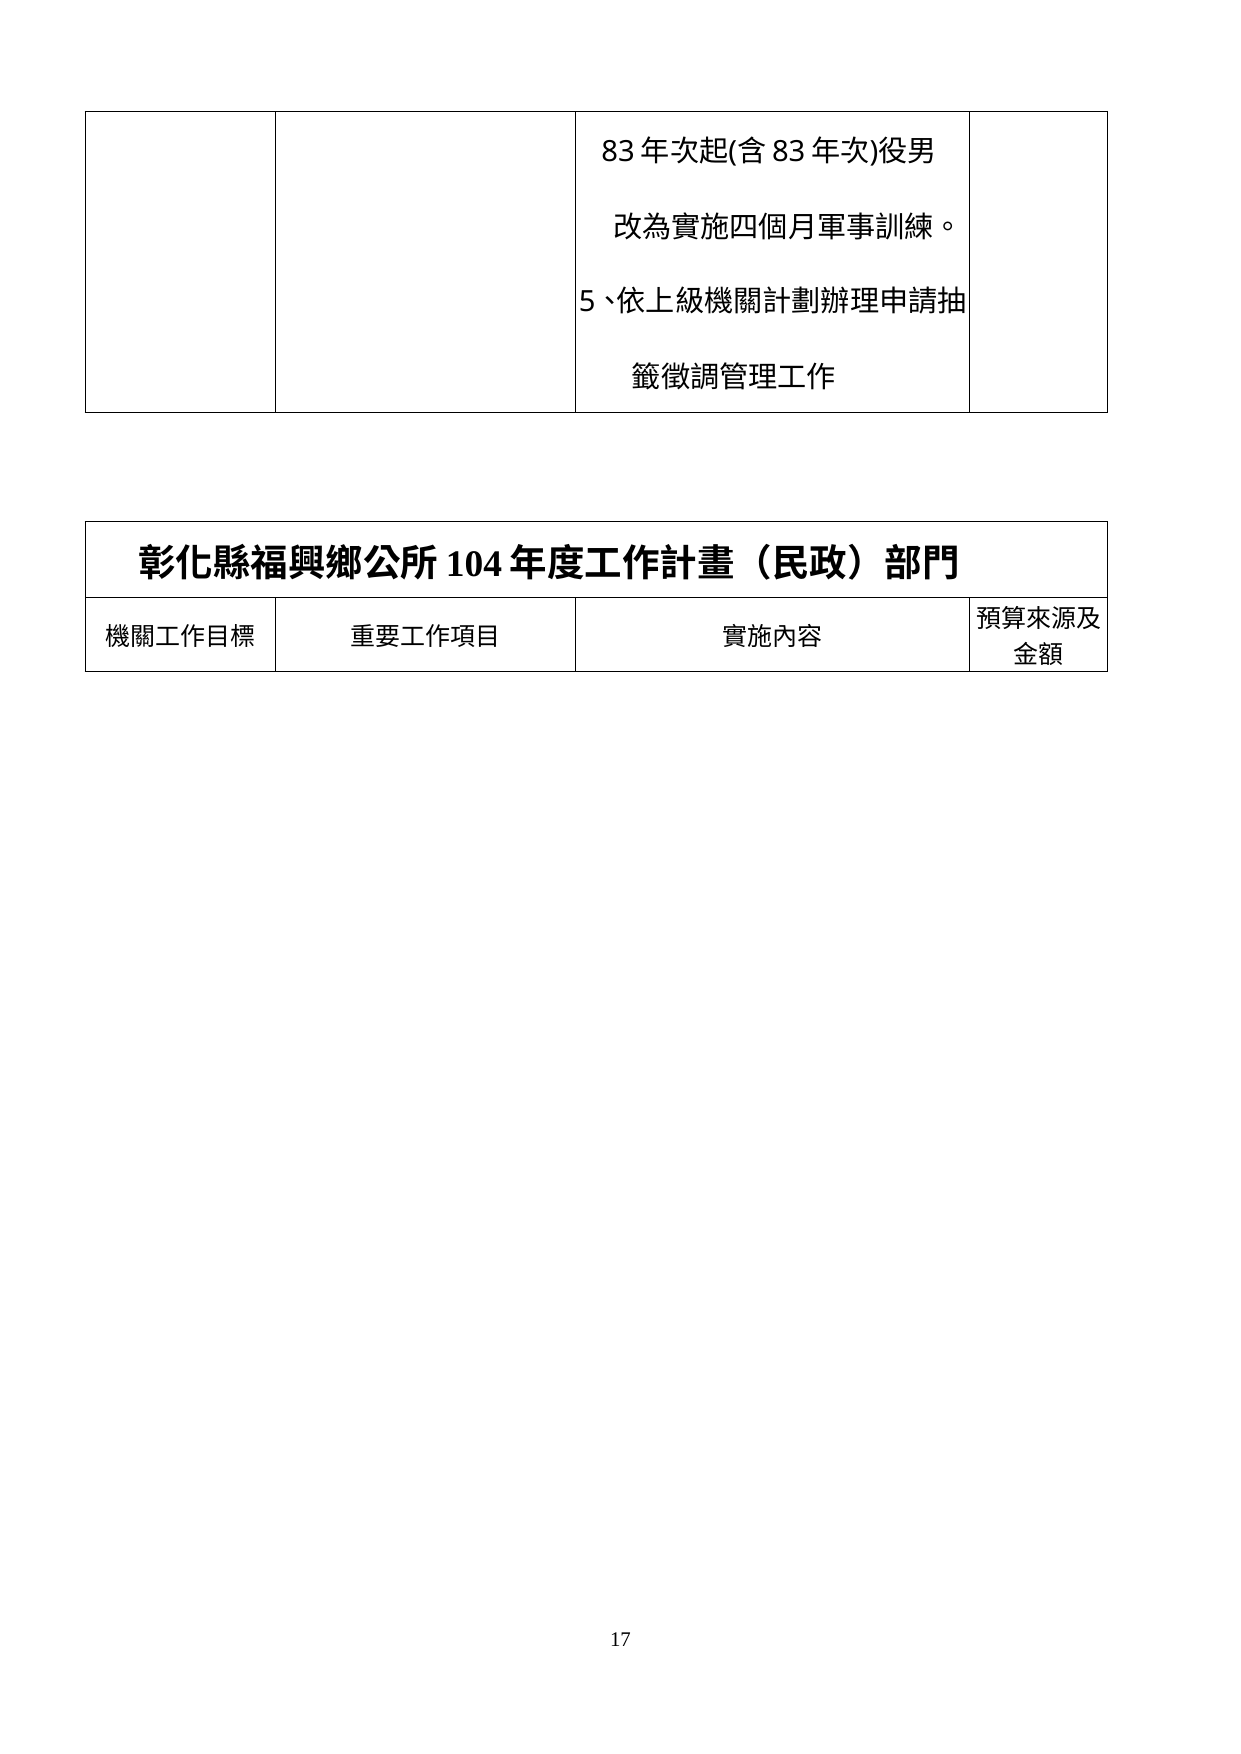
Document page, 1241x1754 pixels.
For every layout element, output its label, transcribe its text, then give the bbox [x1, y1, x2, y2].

table_cell [86, 112, 275, 412]
table_cell [276, 112, 575, 412]
table_cell [970, 112, 1107, 412]
table_cell 83年次起(含83年次)役男 改為實施四個月軍事訓練。 5、依上級機關計劃辦理申請抽籤徵調管理工作 [576, 112, 969, 412]
table_cell 機關工作目標 [86, 598, 275, 671]
table_cell 實施內容 [576, 598, 969, 671]
table_header 彰化縣福興鄉公所104年度工作計畫（民政）部門 [86, 522, 1107, 597]
table_cell 預算來源及金額 [970, 598, 1107, 671]
table_cell 重要工作項目 [276, 598, 575, 671]
